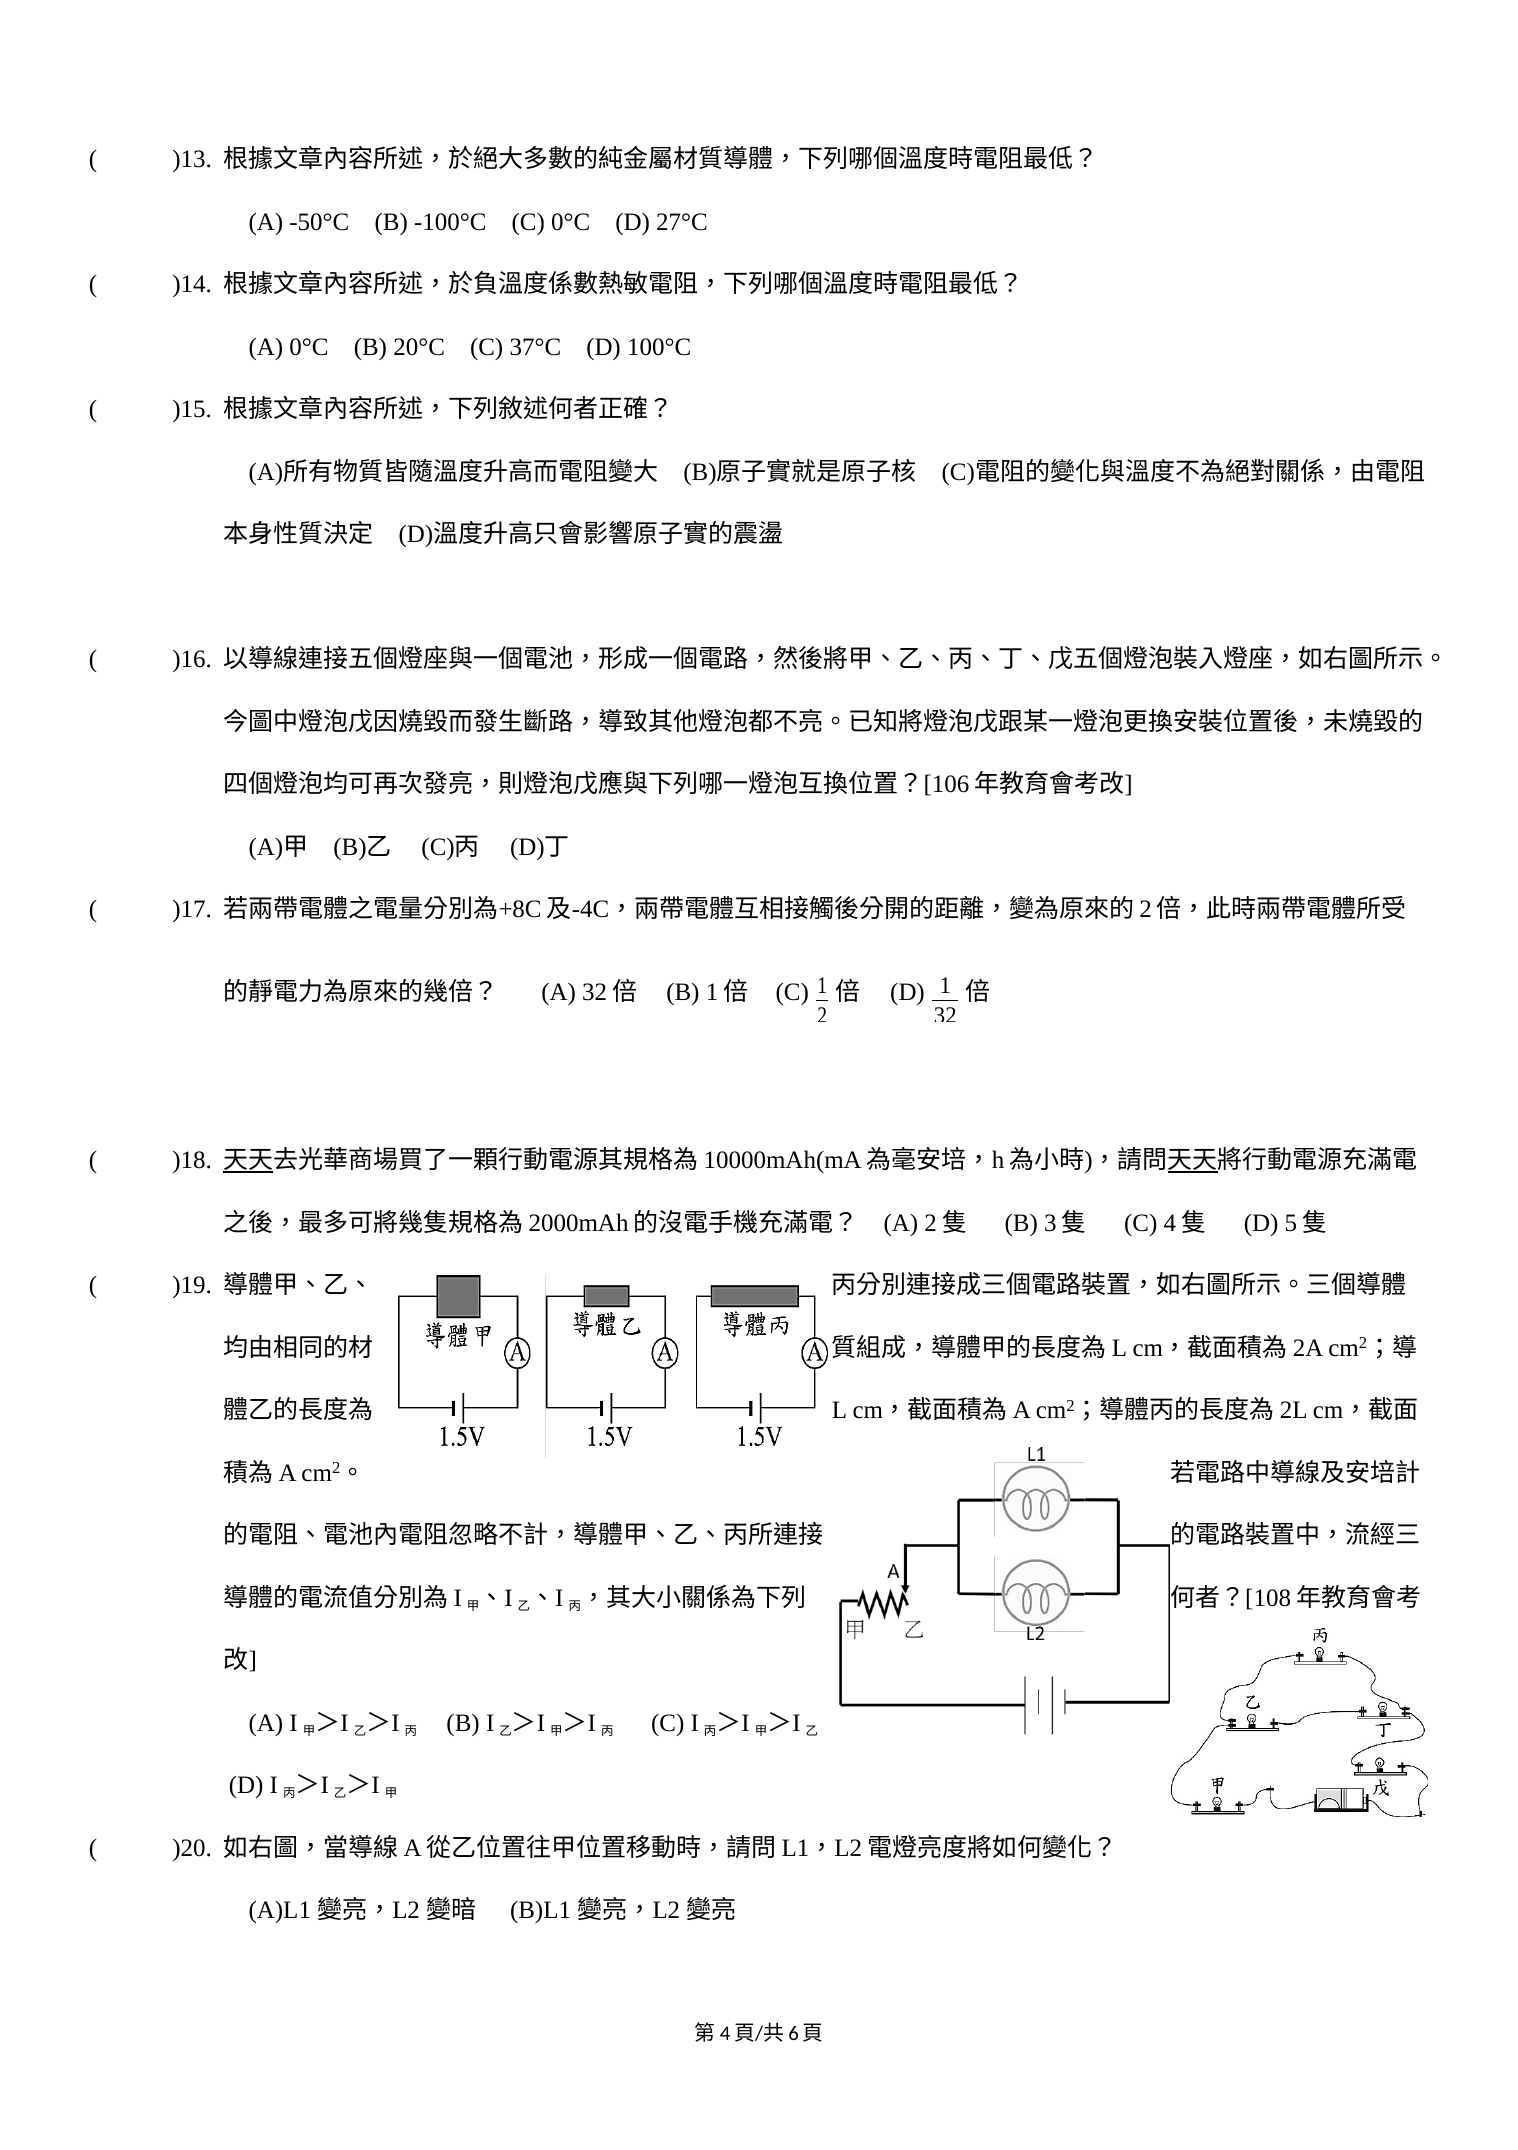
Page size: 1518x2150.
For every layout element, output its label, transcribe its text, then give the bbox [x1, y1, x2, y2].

list 天天去光華商場買了一顆行動電源其規格為10000mAh(mA為毫安培，h為小時)，請問天天將行動電源充滿電之後，最多可將幾隻規格為2000mAh的沒電手機充滿電？ (A) 2隻 (B) 3隻 (C) 4隻 (D) 5隻 [89, 1116, 1429, 1241]
text (A)L1 變亮，L2 變暗 (B)L1 變亮，L2 變亮 [223, 1866, 1429, 1929]
list 根據文章內容所述，於負溫度係數熱敏電阻，下列哪個溫度時電阻最低？ [89, 240, 1429, 302]
text (A)甲 (B)乙 (C)丙 (D)丁 [223, 802, 1429, 865]
list 如右圖，當導線A從乙位置往甲位置移動時，請問L1，L2電燈亮度將如何變化？ [89, 1804, 1429, 1866]
text (A)所有物質皆隨溫度升高而電阻變大 (B)原子實就是原子核 (C)電阻的變化與溫度不為絕對關係，由電阻本身性質決定 (D)溫度升高只會影響原子實的震盪 [223, 427, 1429, 552]
list 根據文章內容所述，下列敘述何者正確？ [89, 365, 1429, 427]
list 導體甲、乙、丙分別連接成三個電路裝置，如右圖所示。三個導體均由相同的材質組成，導體甲的長度為L cm，截面積為2A cm2；導體乙的長度為L cm，截面積為A cm2；導體丙的長度為2L cm，截面積為A cm2。若電路中導線及安培計的電阻、電池內電阻忽略不計，導體甲、乙、丙所連接的電路裝置中，流經三導體的電流值分別為I甲、I乙、I丙，其大小關係為下列何者？[108年教育會考改] [89, 1241, 1429, 1679]
text (A) 0°C (B) 20°C (C) 37°C (D) 100°C [223, 302, 1429, 365]
text (A) I甲＞I乙＞I丙 (B) I乙＞I甲＞I丙 (C) I丙＞I甲＞I乙 (D) I丙＞I乙＞I甲 [223, 1679, 1170, 1804]
list 根據文章內容所述，於絕大多數的純金屬材質導體，下列哪個溫度時電阻最低？ [89, 115, 1429, 177]
text (A) -50°C (B) -100°C (C) 0°C (D) 27°C [223, 177, 1429, 240]
list 若兩帶電體之電量分別為+8C及-4C，兩帶電體互相接觸後分開的距離，變為原來的2倍，此時兩帶電體所受的靜電力為原來的幾倍？ (A) 32倍 (B) 1倍 (C) 倍 (D) 倍 [89, 865, 1429, 1021]
list 以導線連接五個燈座與一個電池，形成一個電路，然後將甲、乙、丙、丁、戊五個燈泡裝入燈座，如右圖所示。今圖中燈泡戊因燒毀而發生斷路，導致其他燈泡都不亮。已知將燈泡戊跟某一燈泡更換安裝位置後，未燒毀的四個燈泡均可再次發亮，則燈泡戊應與下列哪一燈泡互換位置？[106年教育會考改] [89, 615, 1429, 802]
